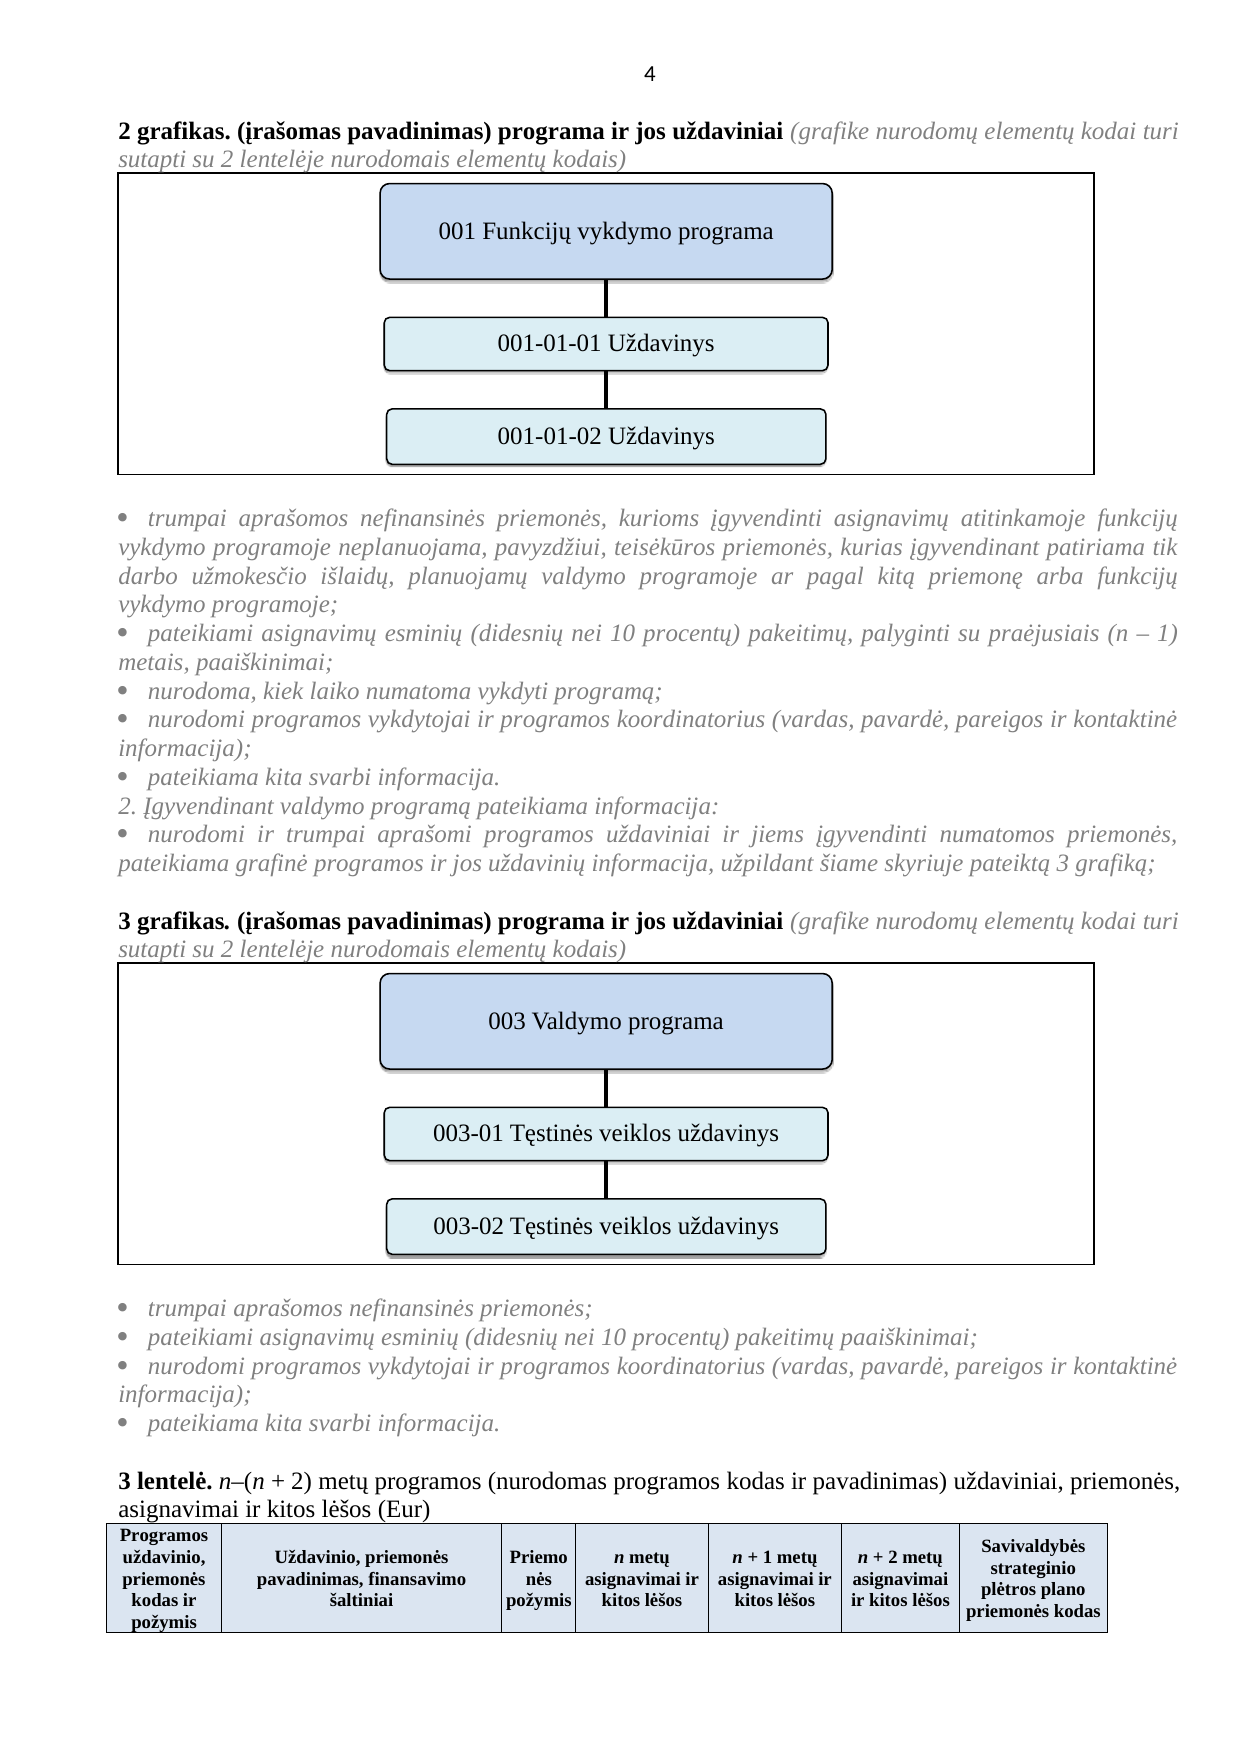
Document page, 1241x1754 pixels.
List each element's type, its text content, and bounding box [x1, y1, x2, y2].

text  pateikiama kita svarbi informacija. [118, 762, 1181, 791]
text  nurodomi ir trumpai aprašomi programos uždaviniai ir jiems įgyvendinti numatomos priemonės, pateikiama grafinė programos ir jos uždavinių informacija, užpildant šiame skyriuje pateiktą 3 grafiką; [118, 819, 1181, 877]
text  pateikiama kita svarbi informacija. [118, 1408, 1181, 1437]
table_header n + 1 metų asignavimai ir kitos lėšos [709, 1524, 841, 1632]
text  nurodoma, kiek laiko numatoma vykdyti programą; [118, 676, 1181, 704]
text 3 lentelė. n–(n + 2) metų programos (nurodomas programos kodas ir pavadinimas) uždaviniai, priemonės, asignavimai ir kitos lėšos (Eur) [118, 1466, 1181, 1523]
text  trumpai aprašomos nefinansinės priemonės; [118, 1293, 1181, 1322]
table_header Programos uždavinio, priemonės kodas ir požymis [107, 1524, 221, 1632]
table_header Uždavinio, priemonės pavadinimas, finansavimo šaltiniai [222, 1524, 501, 1632]
table_header n metų asignavimai ir kitos lėšos [576, 1524, 708, 1632]
text 3 grafikas. (įrašomas pavadinimas) programa ir jos uždaviniai (grafike nurodomų elementų kodai turi sutapti su 2 lentelėje nurodomais elementų kodais) [118, 906, 1181, 963]
text  pateikiami asignavimų esminių (didesnių nei 10 procentų) pakeitimų paaiškinimai; [118, 1322, 1181, 1351]
text  nurodomi programos vykdytojai ir programos koordinatorius (vardas, pavardė, pareigos ir kontaktinė informacija); [118, 1351, 1181, 1408]
text 2. Įgyvendinant valdymo programą pateikiama informacija: [118, 791, 1181, 819]
table_header Savivaldybės strateginio plėtros plano priemonės kodas [960, 1524, 1107, 1632]
text  pateikiami asignavimų esminių (didesnių nei 10 procentų) pakeitimų, palyginti su praėjusiais (n – 1) metais, paaiškinimai; [118, 618, 1181, 676]
text  trumpai aprašomos nefinansinės priemonės, kurioms įgyvendinti asignavimų atitinkamoje funkcijų vykdymo programoje neplanuojama, pavyzdžiui, teisėkūros priemonės, kurias įgyvendinant patiriama tik darbo užmokesčio išlaidų, planuojamų valdymo programoje ar pagal kitą priemonę arba funkcijų vykdymo programoje; [118, 503, 1181, 618]
text  nurodomi programos vykdytojai ir programos koordinatorius (vardas, pavardė, pareigos ir kontaktinė informacija); [118, 704, 1181, 762]
table_header Priemonės požymis [502, 1524, 575, 1632]
text 2 grafikas. (įrašomas pavadinimas) programa ir jos uždaviniai (grafike nurodomų elementų kodai turi sutapti su 2 lentelėje nurodomais elementų kodais) [118, 116, 1181, 173]
table_header n + 2 metų asignavimai ir kitos lėšos [842, 1524, 959, 1632]
